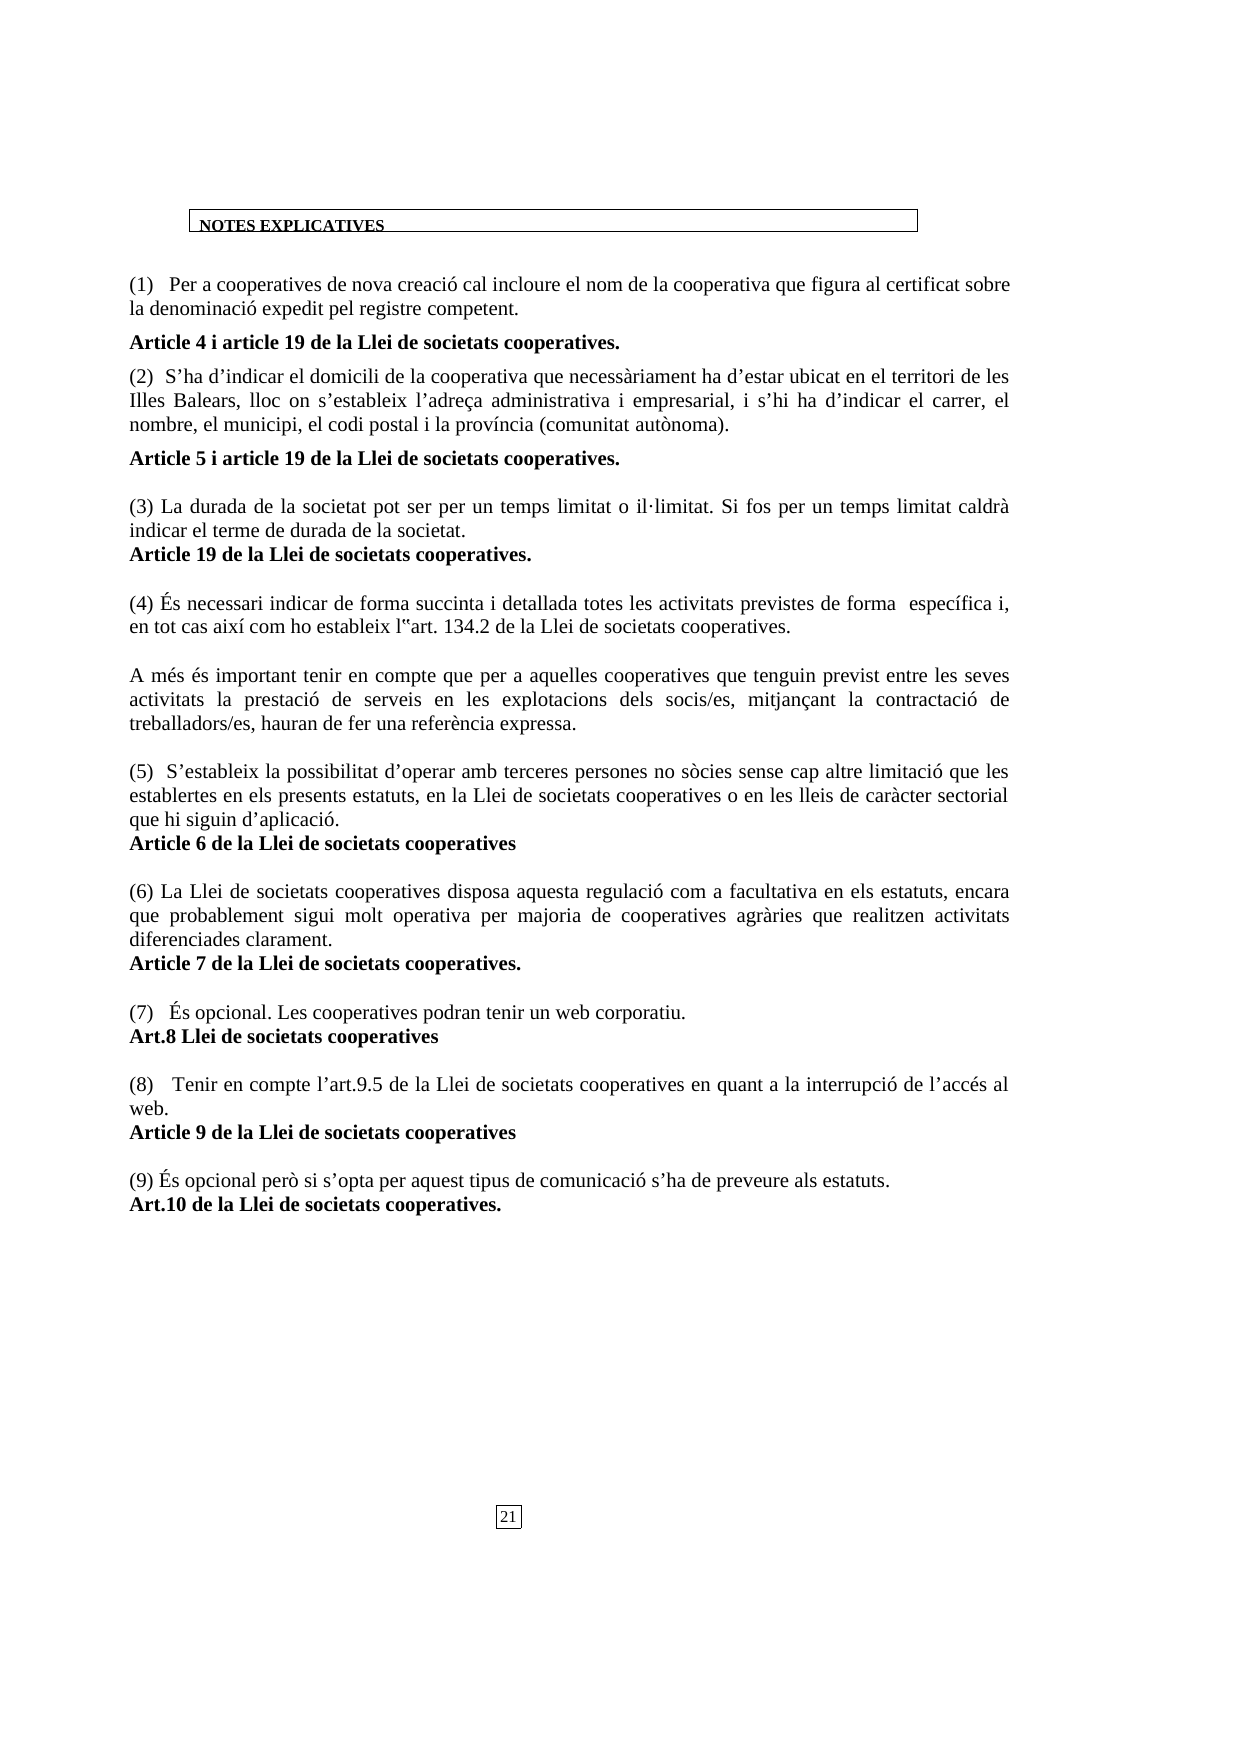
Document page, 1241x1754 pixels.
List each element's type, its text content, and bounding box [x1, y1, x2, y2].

list Article 6 de la Llei de societats cooperatives [129, 831, 1011, 855]
list Article 7 de la Llei de societats cooperatives. [129, 951, 1011, 975]
list Art.10 de la Llei de societats cooperatives. [129, 1192, 1011, 1216]
list (9) És opcional però si s’opta per aquest tipus de comunicació s’ha de preveure als estatuts. [129, 1168, 1011, 1192]
list Article 5 i article 19 de la Llei de societats cooperatives. [129, 446, 1011, 470]
list Article 19 de la Llei de societats cooperatives. [129, 542, 1011, 566]
list Article 4 i article 19 de la Llei de societats cooperatives. [129, 330, 1011, 354]
list (1) Per a cooperatives de nova creació cal incloure el nom de la cooperativa que figura al certificat sobre la denominació expedit pel registre competent. [129, 272, 1011, 320]
list (6) La Llei de societats cooperatives disposa aquesta regulació com a facultativa en els estatuts, encara que probablement sigui molt operativa per majoria de cooperatives agràries que realitzen activitats diferenciades clarament. [129, 879, 1011, 951]
list (8) Tenir en compte l’art.9.5 de la Llei de societats cooperatives en quant a la interrupció de l’accés al web. [129, 1072, 1011, 1120]
list (2) S’ha d’indicar el domicili de la cooperativa que necessàriament ha d’estar ubicat en el territori de les Illes Balears, lloc on s’estableix l’adreça administrativa i empresarial, i s’hi ha d’indicar el carrer, el nombre, el municipi, el codi postal i la província (comunitat autònoma). [129, 364, 1011, 436]
list (4) És necessari indicar de forma succinta i detallada totes les activitats previstes de forma específica i, en tot cas així com ho estableix l‟art. 134.2 de la Llei de societats cooperatives. [129, 590, 1011, 638]
list Article 9 de la Llei de societats cooperatives [129, 1120, 1011, 1144]
list A més és important tenir en compte que per a aquelles cooperatives que tenguin previst entre les seves activitats la prestació de serveis en les explotacions dels socis/es, mitjançant la contractació de treballadors/es, hauran de fer una referència expressa. [129, 663, 1011, 735]
list (7) És opcional. Les cooperatives podran tenir un web corporatiu. [129, 999, 1011, 1024]
list (3) La durada de la societat pot ser per un temps limitat o il·limitat. Si fos per un temps limitat caldrà indicar el terme de durada de la societat. [129, 494, 1011, 542]
list Art.8 Llei de societats cooperatives [129, 1024, 1011, 1048]
list (5) S’estableix la possibilitat d’operar amb terceres persones no sòcies sense cap altre limitació que les establertes en els presents estatuts, en la Llei de societats cooperatives o en les lleis de caràcter sectorial que hi siguin d’aplicació. [129, 759, 1011, 831]
text NOTES EXPLICATIVES [199, 213, 917, 231]
